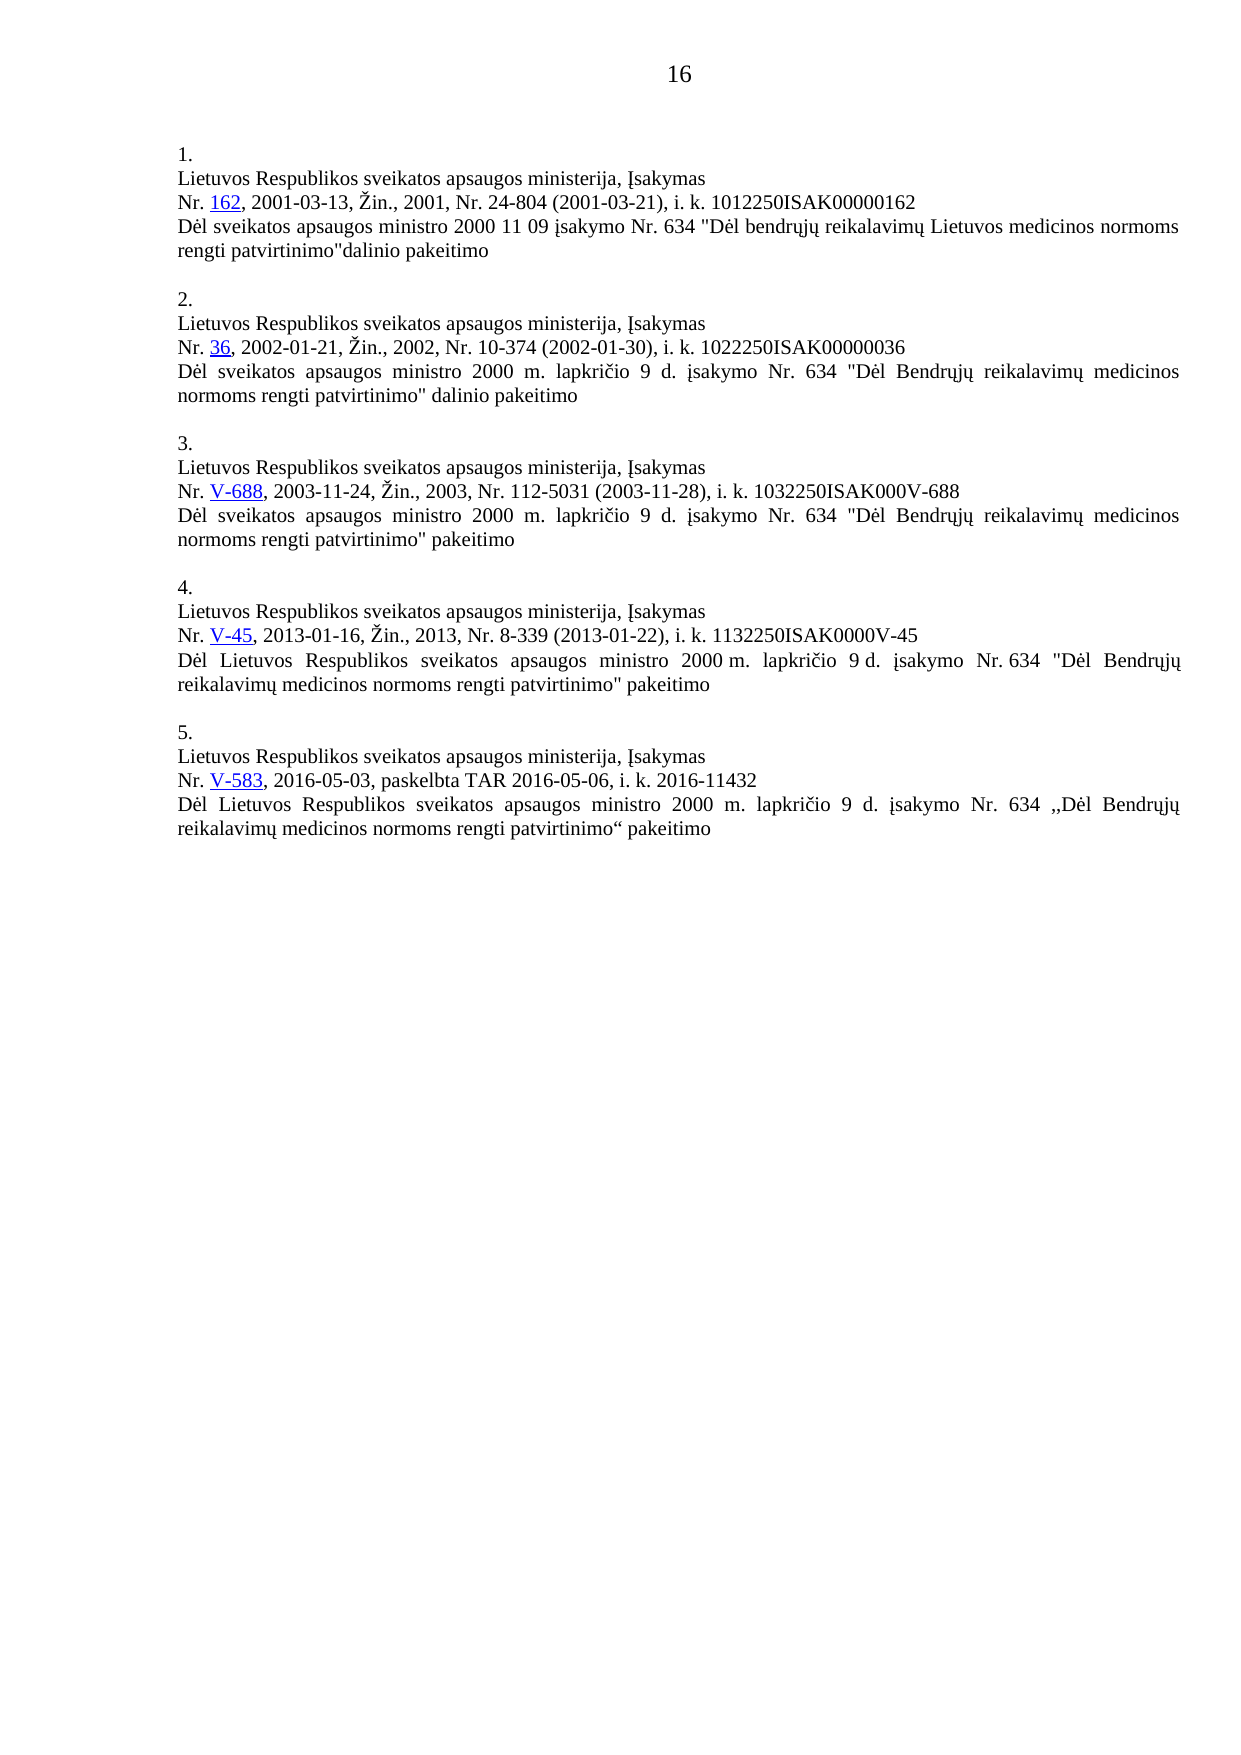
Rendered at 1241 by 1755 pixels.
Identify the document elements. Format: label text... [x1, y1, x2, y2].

text 1. [177, 142, 1181, 166]
text Dėl Lietuvos Respublikos sveikatos apsaugos ministro 2000 m. lapkričio 9 d. įsakymo Nr. 634 "Dėl Bendrųjų reikalavimų medicinos normoms rengti patvirtinimo" pakeitimo [177, 647, 1181, 696]
text Dėl Lietuvos Respublikos sveikatos apsaugos ministro 2000 m. lapkričio 9 d. įsakymo Nr. 634 ,,Dėl Bendrųjų reikalavimų medicinos normoms rengti patvirtinimo“ pakeitimo [177, 792, 1181, 840]
text 2. [177, 287, 1181, 311]
text 4. [177, 575, 1181, 599]
text Lietuvos Respublikos sveikatos apsaugos ministerija, Įsakymas [177, 455, 1181, 479]
text 5. [177, 720, 1181, 744]
text Dėl sveikatos apsaugos ministro 2000 m. lapkričio 9 d. įsakymo Nr. 634 "Dėl Bendrųjų reikalavimų medicinos normoms rengti patvirtinimo" dalinio pakeitimo [177, 359, 1181, 407]
text Dėl sveikatos apsaugos ministro 2000 11 09 įsakymo Nr. 634 "Dėl bendrųjų reikalavimų Lietuvos medicinos normoms rengti patvirtinimo"dalinio pakeitimo [177, 214, 1181, 262]
text Nr. 36, 2002-01-21, Žin., 2002, Nr. 10-374 (2002-01-30), i. k. 1022250ISAK00000036 [177, 335, 1181, 359]
text Nr. V-688, 2003-11-24, Žin., 2003, Nr. 112-5031 (2003-11-28), i. k. 1032250ISAK000V-688 [177, 479, 1181, 503]
text Dėl sveikatos apsaugos ministro 2000 m. lapkričio 9 d. įsakymo Nr. 634 "Dėl Bendrųjų reikalavimų medicinos normoms rengti patvirtinimo" pakeitimo [177, 503, 1181, 551]
text 3. [177, 431, 1181, 455]
text Nr. V-583, 2016-05-03, paskelbta TAR 2016-05-06, i. k. 2016-11432 [177, 768, 1181, 792]
text Lietuvos Respublikos sveikatos apsaugos ministerija, Įsakymas [177, 166, 1181, 190]
text Lietuvos Respublikos sveikatos apsaugos ministerija, Įsakymas [177, 311, 1181, 335]
text Nr. V-45, 2013-01-16, Žin., 2013, Nr. 8-339 (2013-01-22), i. k. 1132250ISAK0000V-45 [177, 623, 1181, 647]
text Nr. 162, 2001-03-13, Žin., 2001, Nr. 24-804 (2001-03-21), i. k. 1012250ISAK00000162 [177, 190, 1181, 214]
text Lietuvos Respublikos sveikatos apsaugos ministerija, Įsakymas [177, 744, 1181, 768]
text Lietuvos Respublikos sveikatos apsaugos ministerija, Įsakymas [177, 599, 1181, 623]
